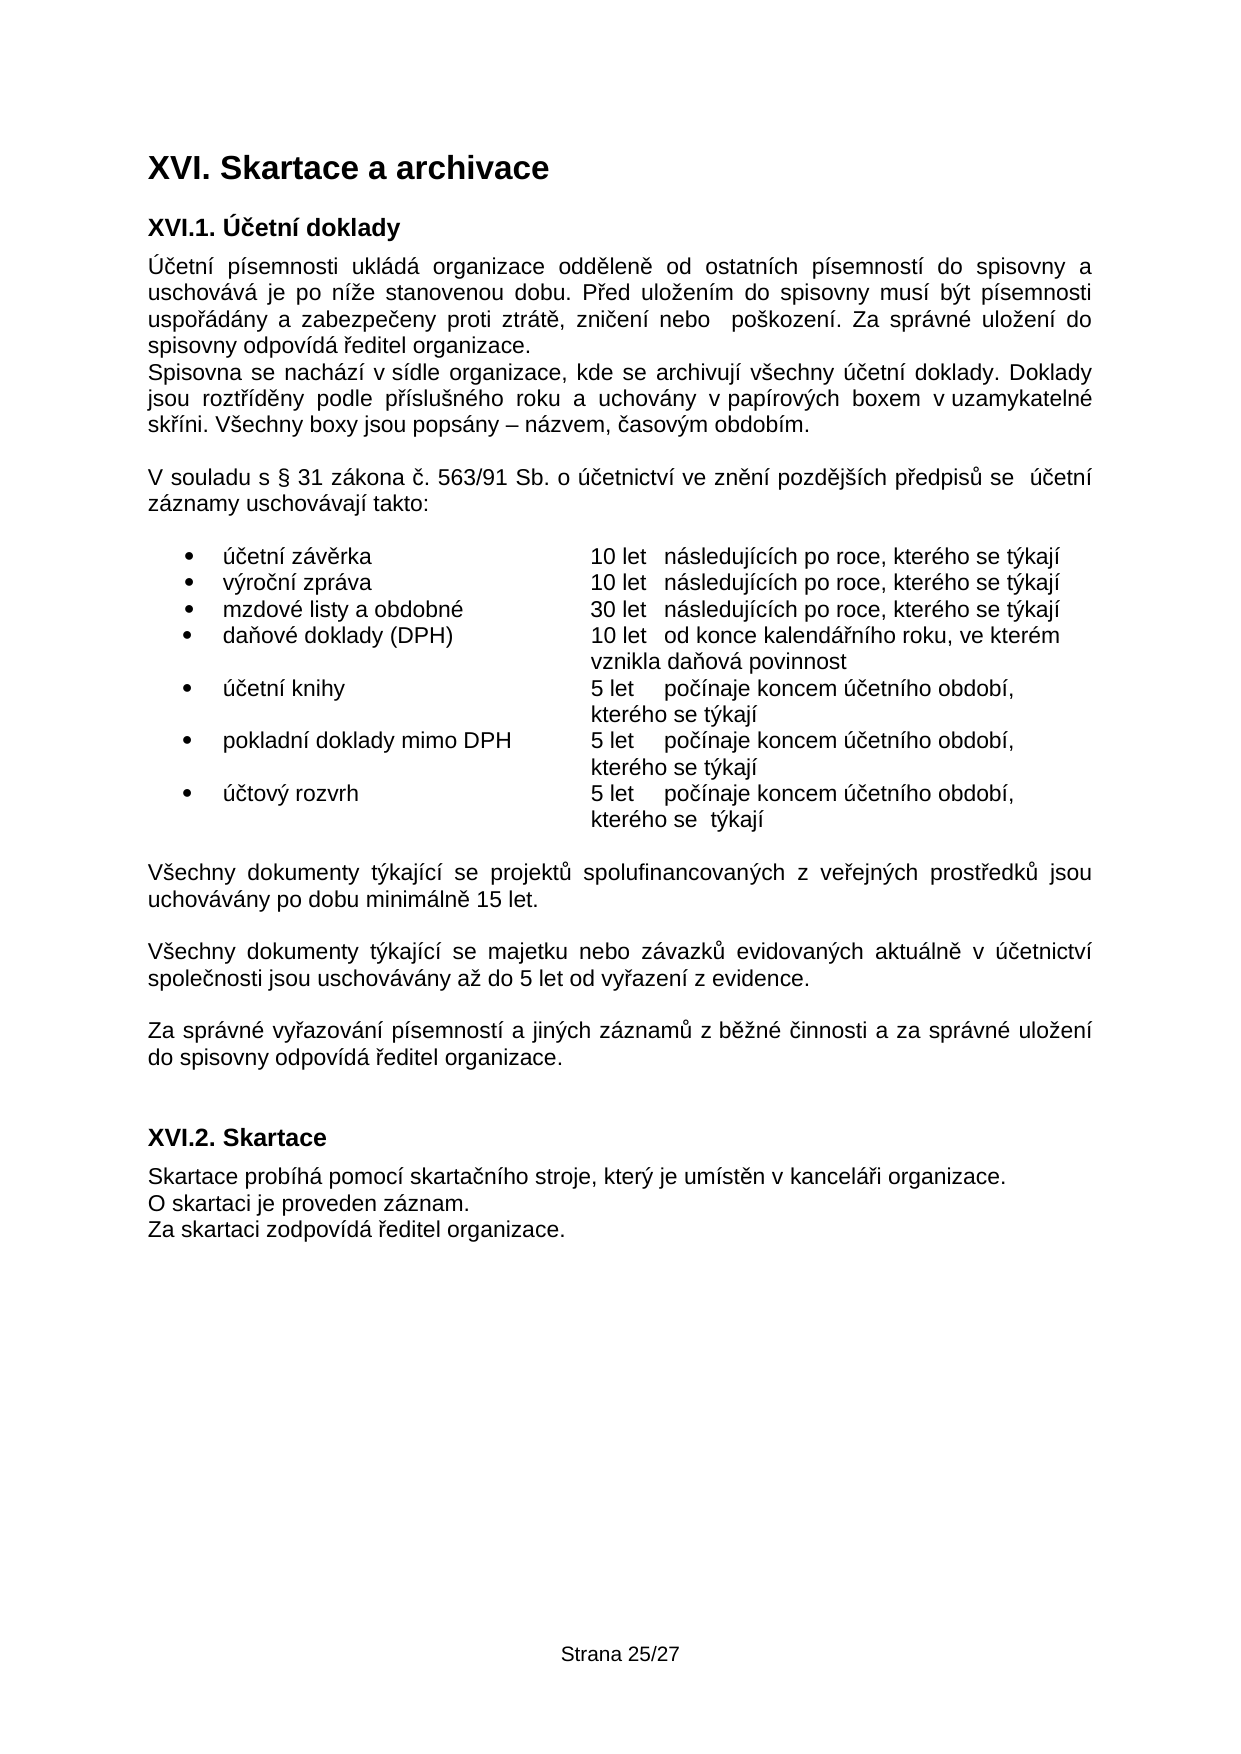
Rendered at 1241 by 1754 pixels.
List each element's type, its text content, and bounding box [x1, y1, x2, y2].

list mzdové listy a obdobné 30 let následujících po roce, kterého se týkají [185, 596, 1092, 622]
list výroční zpráva 10 let následujících po roce, kterého se týkají [185, 569, 1092, 596]
list pokladní doklady mimo DPH 5 let počínaje koncem účetního období, kterého se týkají [183, 727, 1092, 780]
text V souladu s § 31 zákona č. 563/91 Sb. o účetnictví ve znění pozdějších předpisů se účetní záznamy uschovávají takto: [148, 464, 1092, 517]
text Spisovna se nachází v sídle organizace, kde se archivují všechny účetní doklady. Doklady jsou roztříděny podle příslušného roku a uchovány v papírových boxem v uzamykatelné skříni. Všechny boxy jsou popsány – názvem, časovým obdobím. [148, 358, 1092, 437]
list O skartaci je proveden záznam. [148, 1189, 1092, 1216]
list Za skartaci zodpovídá ředitel organizace. [148, 1216, 1092, 1242]
text Všechny dokumenty týkající se majetku nebo závazků evidovaných aktuálně v účetnictví společnosti jsou uschovávány až do 5 let od vyřazení z evidence. [148, 938, 1092, 991]
text Všechny dokumenty týkající se projektů spolufinancovaných z veřejných prostředků jsou uchovávány po dobu minimálně 15 let. [148, 859, 1092, 912]
subtitle Účetní doklady [148, 212, 1092, 241]
subtitle Skartace a archivace [148, 148, 1092, 186]
list účtový rozvrh 5 let počínaje koncem účetního období, kterého se týkají [183, 780, 1092, 833]
list daňové doklady (DPH) 10 let od konce kalendářního roku, ve kterém vznikla daňová povinnost [183, 622, 1092, 675]
list účetní knihy 5 let počínaje koncem účetního období, kterého se týkají [183, 675, 1092, 727]
text Za správné vyřazování písemností a jiných záznamů z běžné činnosti a za správné uložení do spisovny odpovídá ředitel organizace. [148, 1017, 1092, 1070]
text Účetní písemnosti ukládá organizace odděleně od ostatních písemností do spisovny a uschovává je po níže stanovenou dobu. Před uložením do spisovny musí být písemnosti uspořádány a zabezpečeny proti ztrátě, zničení nebo poškození. Za správné uložení do spisovny odpovídá ředitel organizace. [148, 253, 1092, 358]
list účetní závěrka 10 let následujících po roce, kterého se týkají [185, 543, 1092, 569]
subtitle Skartace [148, 1123, 1092, 1151]
list Skartace probíhá pomocí skartačního stroje, který je umístěn v kanceláři organizace. [148, 1163, 1092, 1189]
